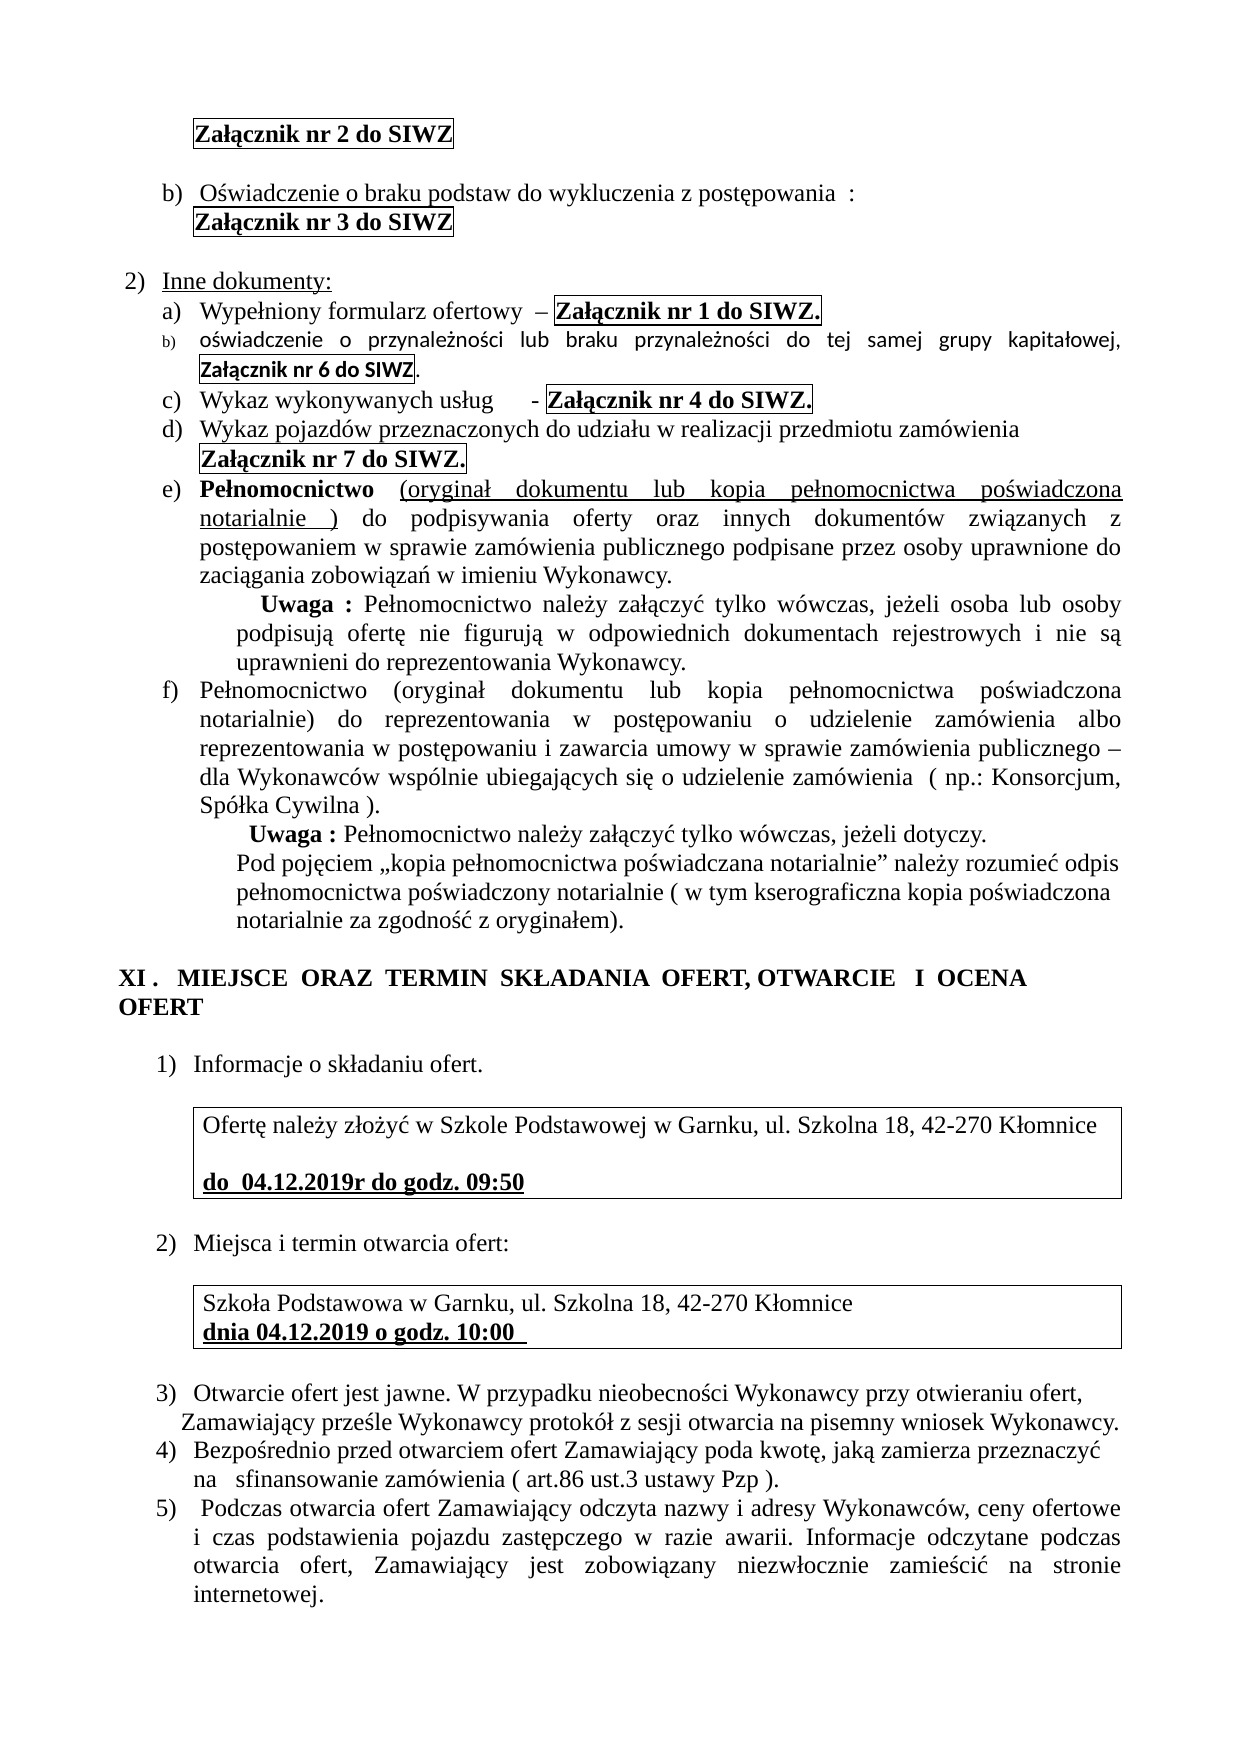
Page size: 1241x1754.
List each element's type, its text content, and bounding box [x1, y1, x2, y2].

text [454, 206, 1122, 237]
text Załącznik nr 2 do SIWZ [194, 119, 453, 148]
list Inne dokumenty: [124, 266, 1122, 295]
list Otwarcie ofert jest jawne. W przypadku nieobecności Wykonawcy przy otwieraniu ofert, [156, 1378, 1122, 1407]
text Szkoła Podstawowa w Garnku, ul. Szkolna 18, 42-270 Kłomnice [194, 1286, 1121, 1314]
text pełnomocnictwa poświadczony notarialnie ( w tym kserograficzna kopia poświadczona [236, 877, 1122, 905]
list Wykaz pojazdów przeznaczonych do udziału w realizacji przedmiotu zamówienia [162, 414, 1122, 443]
list - Załącznik nr 4 do SIWZ. [547, 385, 812, 413]
list Załącznik nr 1 do SIWZ. [555, 296, 821, 324]
list [822, 295, 1122, 326]
list Informacje o składaniu ofert. [156, 1049, 1122, 1078]
text do 04.12.2019r do godz. 09:50 [194, 1164, 1121, 1198]
text [454, 118, 1122, 149]
text XI . MIEJSCE ORAZ TERMIN SKŁADANIA OFERT, OTWARCIE I OCENA OFERT [118, 963, 1122, 1020]
list Bezpośrednio przed otwarciem ofert Zamawiający poda kwotę, jaką zamierza przeznaczyć [156, 1435, 1122, 1464]
text Pod pojęciem „kopia pełnomocnictwa poświadczana notarialnie” należy rozumieć odpis [236, 848, 1122, 877]
text dnia 04.12.2019 o godz. 10:00 [194, 1314, 1121, 1348]
list [813, 384, 1122, 414]
text Załącznik nr 7 do SIWZ. [200, 444, 466, 473]
text [162, 206, 193, 237]
text notarialnie za zgodność z oryginałem). [236, 905, 1122, 934]
text Ofertę należy złożyć w Szkole Podstawowej w Garnku, ul. Szkolna 18, 42-270 Kłomnice [194, 1108, 1121, 1138]
text Uwaga : Pełnomocnictwo należy załączyć tylko wówczas, jeżeli dotyczy. [236, 819, 1122, 848]
list oświadczenie o przynależności lub braku przynależności do tej samej grupy kapitałowej, Załącznik nr 6 do SIWZ. [162, 326, 1122, 384]
text [118, 118, 193, 149]
list Wykaz wykonywanych usług [162, 384, 546, 414]
list Pełnomocnictwo (oryginał dokumentu lub kopia pełnomocnictwa poświadczona notarialnie) do reprezentowania w postępowaniu o udzielenie zamówienia albo reprezentowania w postępowaniu i zawarcia umowy w sprawie zamówienia publicznego – dla Wykonawców wspólnie ubiegających się o udzielenie zamówienia ( np.: Konsorcjum, Spółka Cywilna ). [162, 675, 1122, 819]
text Załącznik nr 3 do SIWZ [194, 208, 453, 236]
text na sfinansowanie zamówienia ( art.86 ust.3 ustawy Pzp ). [193, 1464, 1122, 1493]
text Zamawiający prześle Wykonawcy protokół z sesji otwarcia na pisemny wniosek Wykonawcy. [118, 1407, 1122, 1435]
list Miejsca i termin otwarcia ofert: [156, 1228, 1122, 1257]
list Oświadczenie o braku podstaw do wykluczenia z postępowania : [162, 178, 1122, 206]
list Podczas otwarcia ofert Zamawiający odczyta nazwy i adresy Wykonawców, ceny ofertowe i czas podstawienia pojazdu zastępczego w razie awarii. Informacje odczytane podczas otwarcia ofert, Zamawiający jest zobowiązany niezwłocznie zamieścić na stronie internetowej. [156, 1493, 1122, 1608]
list Wypełniony formularz ofertowy – [162, 295, 554, 326]
text Uwaga : Pełnomocnictwo należy załączyć tylko wówczas, jeżeli osoba lub osoby podpisują ofertę nie figurują w odpowiednich dokumentach rejestrowych i nie są uprawnieni do reprezentowania Wykonawcy. [207, 589, 1122, 675]
text [467, 443, 1122, 474]
list Pełnomocnictwo (oryginał dokumentu lub kopia pełnomocnictwa poświadczona notarialnie ) do podpisywania oferty oraz innych dokumentów związanych z postępowaniem w sprawie zamówienia publicznego podpisane przez osoby uprawnione do zaciągania zobowiązań w imieniu Wykonawcy. [162, 474, 1122, 589]
